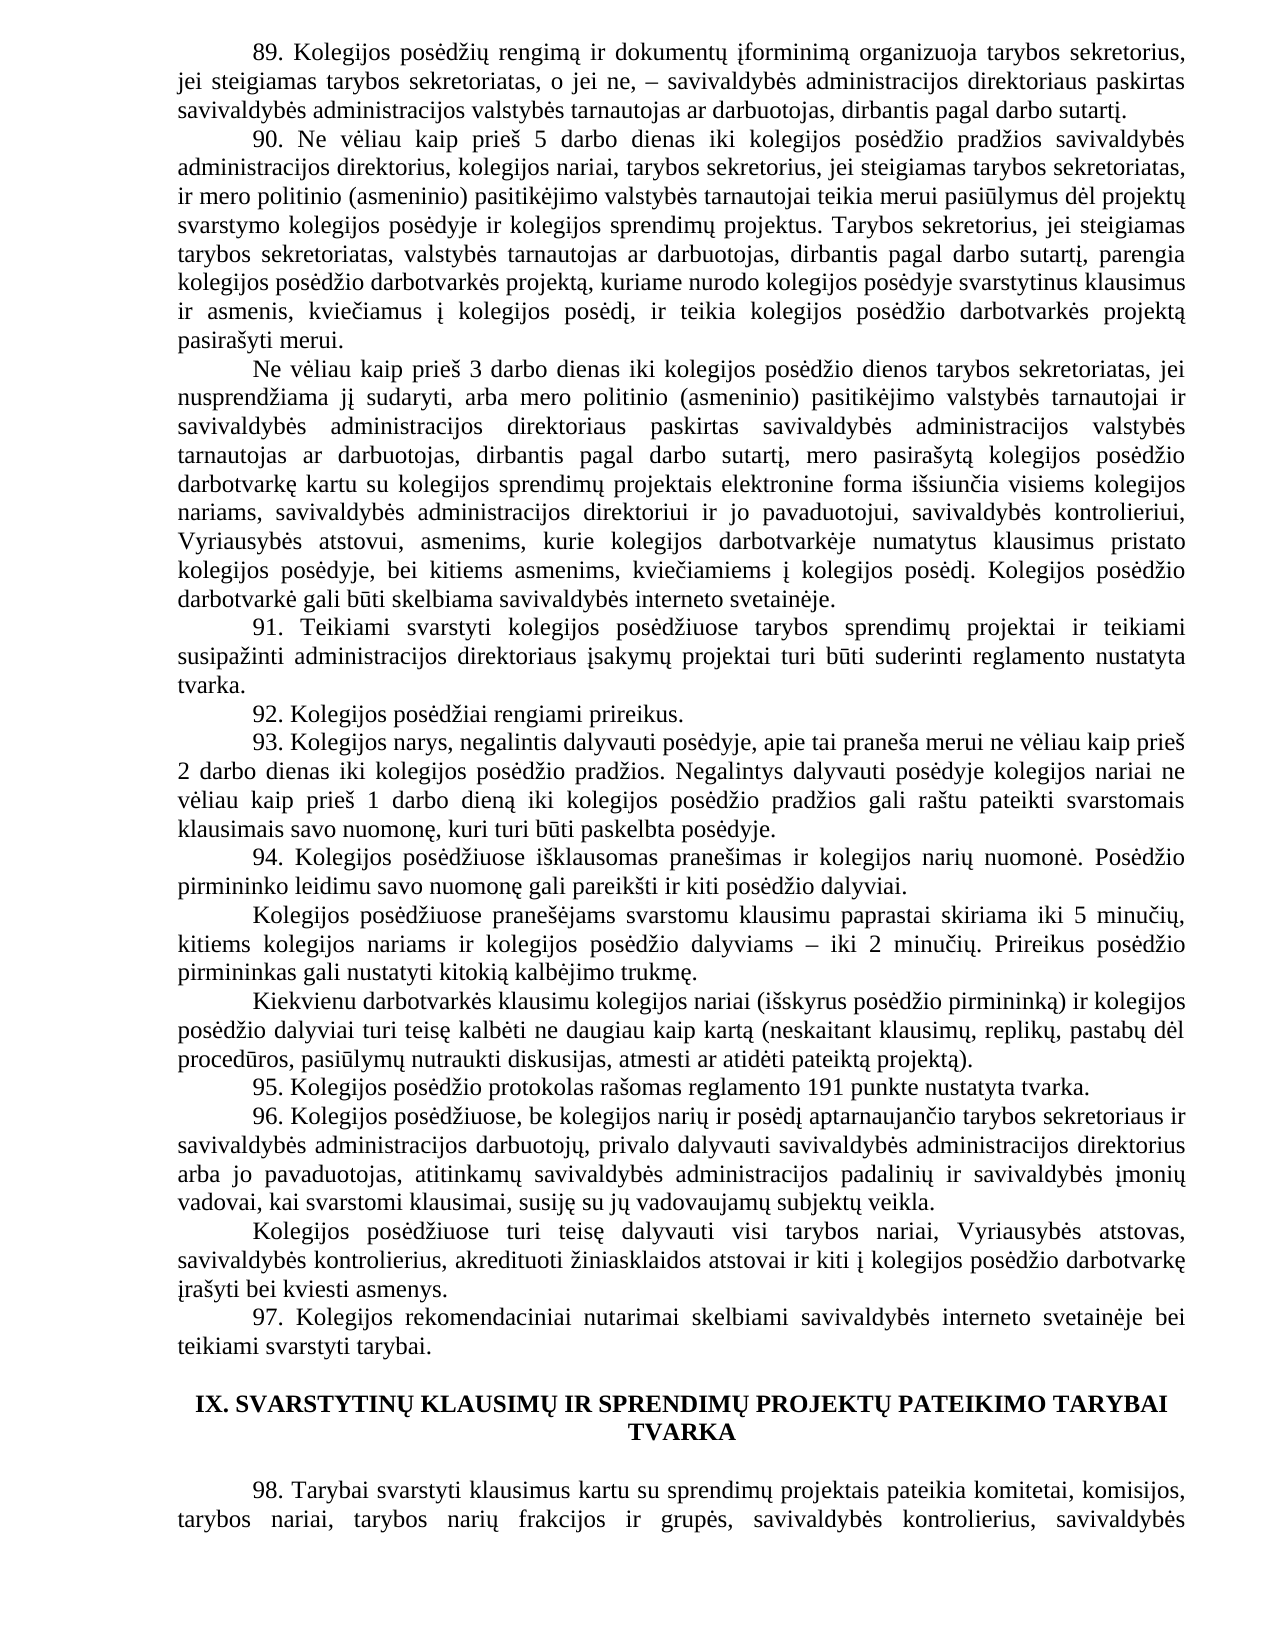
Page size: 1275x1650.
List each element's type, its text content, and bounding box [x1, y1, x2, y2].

text 89. Kolegijos posėdžių rengimą ir dokumentų įforminimą organizuoja tarybos sekretorius, jei steigiamas tarybos sekretoriatas, o jei ne, – savivaldybės administracijos direktoriaus paskirtas savivaldybės administracijos valstybės tarnautojas ar darbuotojas, dirbantis pagal darbo sutartį. [177, 37, 1186, 124]
text IX. SVARSTYTINŲ KLAUSIMŲ IR SPRENDIMŲ PROJEKTŲ PATEIKIMO TARYBAI TVARKA [177, 1389, 1186, 1446]
text 91. Teikiami svarstyti kolegijos posėdžiuose tarybos sprendimų projektai ir teikiami susipažinti administracijos direktoriaus įsakymų projektai turi būti suderinti reglamento nustatyta tvarka. [177, 612, 1186, 699]
text 97. Kolegijos rekomendaciniai nutarimai skelbiami savivaldybės interneto svetainėje bei teikiami svarstyti tarybai. [177, 1302, 1186, 1360]
text Kiekvienu darbotvarkės klausimu kolegijos nariai (išskyrus posėdžio pirmininką) ir kolegijos posėdžio dalyviai turi teisę kalbėti ne daugiau kaip kartą (neskaitant klausimų, replikų, pastabų dėl procedūros, pasiūlymų nutraukti diskusijas, atmesti ar atidėti pateiktą projektą). [177, 986, 1186, 1072]
text Kolegijos posėdžiuose turi teisę dalyvauti visi tarybos nariai, Vyriausybės atstovas, savivaldybės kontrolierius, akredituoti žiniasklaidos atstovai ir kiti į kolegijos posėdžio darbotvarkę įrašyti bei kviesti asmenys. [177, 1216, 1186, 1302]
text 92. Kolegijos posėdžiai rengiami prireikus. [177, 699, 1186, 727]
text 94. Kolegijos posėdžiuose išklausomas pranešimas ir kolegijos narių nuomonė. Posėdžio pirmininko leidimu savo nuomonę gali pareikšti ir kiti posėdžio dalyviai. [177, 842, 1186, 900]
text 90. Ne vėliau kaip prieš 5 darbo dienas iki kolegijos posėdžio pradžios savivaldybės administracijos direktorius, kolegijos nariai, tarybos sekretorius, jei steigiamas tarybos sekretoriatas, ir mero politinio (asmeninio) pasitikėjimo valstybės tarnautojai teikia merui pasiūlymus dėl projektų svarstymo kolegijos posėdyje ir kolegijos sprendimų projektus. Tarybos sekretorius, jei steigiamas tarybos sekretoriatas, valstybės tarnautojas ar darbuotojas, dirbantis pagal darbo sutartį, parengia kolegijos posėdžio darbotvarkės projektą, kuriame nurodo kolegijos posėdyje svarstytinus klausimus ir asmenis, kviečiamus į kolegijos posėdį, ir teikia kolegijos posėdžio darbotvarkės projektą pasirašyti merui. [177, 124, 1186, 354]
text 98. Tarybai svarstyti klausimus kartu su sprendimų projektais pateikia komitetai, komisijos, tarybos nariai, tarybos narių frakcijos ir grupės, savivaldybės kontrolierius, savivaldybės [177, 1475, 1186, 1532]
text Kolegijos posėdžiuose pranešėjams svarstomu klausimu paprastai skiriama iki 5 minučių, kitiems kolegijos nariams ir kolegijos posėdžio dalyviams – iki 2 minučių. Prireikus posėdžio pirmininkas gali nustatyti kitokią kalbėjimo trukmę. [177, 900, 1186, 986]
text Ne vėliau kaip prieš 3 darbo dienas iki kolegijos posėdžio dienos tarybos sekretoriatas, jei nusprendžiama jį sudaryti, arba mero politinio (asmeninio) pasitikėjimo valstybės tarnautojai ir savivaldybės administracijos direktoriaus paskirtas savivaldybės administracijos valstybės tarnautojas ar darbuotojas, dirbantis pagal darbo sutartį, mero pasirašytą kolegijos posėdžio darbotvarkę kartu su kolegijos sprendimų projektais elektronine forma išsiunčia visiems kolegijos nariams, savivaldybės administracijos direktoriui ir jo pavaduotojui, savivaldybės kontrolieriui, Vyriausybės atstovui, asmenims, kurie kolegijos darbotvarkėje numatytus klausimus pristato kolegijos posėdyje, bei kitiems asmenims, kviečiamiems į kolegijos posėdį. Kolegijos posėdžio darbotvarkė gali būti skelbiama savivaldybės interneto svetainėje. [177, 354, 1186, 612]
text 93. Kolegijos narys, negalintis dalyvauti posėdyje, apie tai praneša merui ne vėliau kaip prieš 2 darbo dienas iki kolegijos posėdžio pradžios. Negalintys dalyvauti posėdyje kolegijos nariai ne vėliau kaip prieš 1 darbo dieną iki kolegijos posėdžio pradžios gali raštu pateikti svarstomais klausimais savo nuomonę, kuri turi būti paskelbta posėdyje. [177, 727, 1186, 842]
text 95. Kolegijos posėdžio protokolas rašomas reglamento 191 punkte nustatyta tvarka. [177, 1072, 1186, 1101]
text 96. Kolegijos posėdžiuose, be kolegijos narių ir posėdį aptarnaujančio tarybos sekretoriaus ir savivaldybės administracijos darbuotojų, privalo dalyvauti savivaldybės administracijos direktorius arba jo pavaduotojas, atitinkamų savivaldybės administracijos padalinių ir savivaldybės įmonių vadovai, kai svarstomi klausimai, susiję su jų vadovaujamų subjektų veikla. [177, 1101, 1186, 1216]
